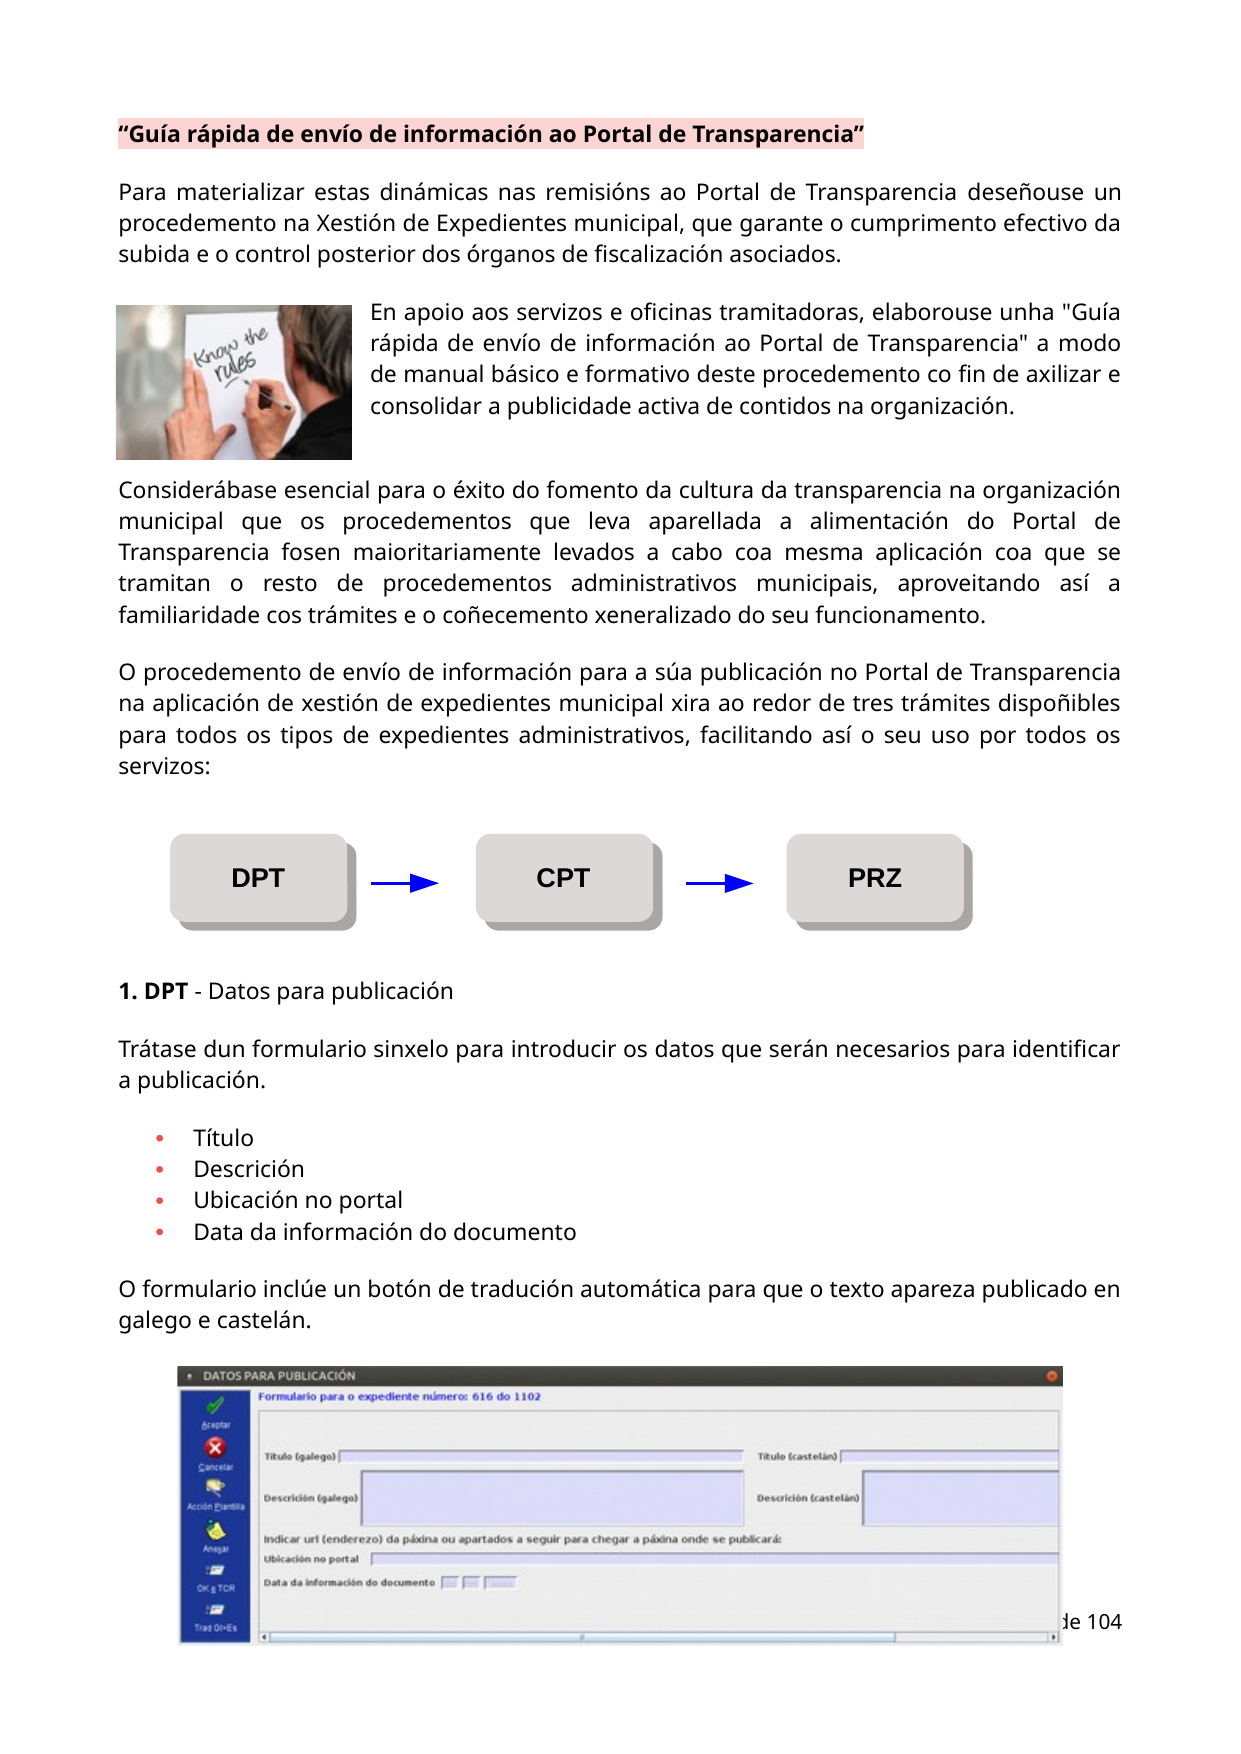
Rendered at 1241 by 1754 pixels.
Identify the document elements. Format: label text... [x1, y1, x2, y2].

text 1. DPT - Datos para publicación [118, 975, 1122, 1007]
text O formulario inclúe un botón de tradución automática para que o texto apareza publicado en galego e castelán. [118, 1273, 1122, 1336]
text O procedemento de envío de información para a súa publicación no Portal de Transparencia na aplicación de xestión de expedientes municipal xira ao redor de tres trámites dispoñibles para todos os tipos de expedientes administrativos, facilitando así o seu uso por todos os servizos: [118, 656, 1122, 781]
list Descrición [156, 1153, 1122, 1184]
text Trátase dun formulario sinxelo para introducir os datos que serán necesarios para identificar a publicación. [118, 1033, 1122, 1095]
picture [115, 305, 352, 460]
list Título [156, 1122, 1122, 1153]
text Considerábase esencial para o éxito do fomento da cultura da transparencia na organización municipal que os procedementos que leva aparellada a alimentación do Portal de Transparencia fosen maioritariamente levados a cabo coa mesma aplicación coa que se tramitan o resto de procedementos administrativos municipais, aproveitando así a familiaridade cos trámites e o coñecemento xeneralizado do seu funcionamento. [118, 473, 1122, 630]
picture [177, 1366, 1063, 1646]
list Data da información do documento [156, 1216, 1122, 1247]
text En apoio aos servizos e oficinas tramitadoras, elaborouse unha "Guía rápida de envío de información ao Portal de Transparencia" a modo de manual básico e formativo deste procedemento co fin de axilizar e consolidar a publicidade activa de contidos na organización. [118, 296, 1122, 421]
text “Guía rápida de envío de información ao Portal de Transparencia” [118, 118, 1122, 149]
list Ubicación no portal [156, 1184, 1122, 1216]
text Para materializar estas dinámicas nas remisións ao Portal de Transparencia deseñouse un procedemento na Xestión de Expedientes municipal, que garante o cumprimento efectivo da subida e o control posterior dos órganos de fiscalización asociados. [118, 176, 1122, 269]
